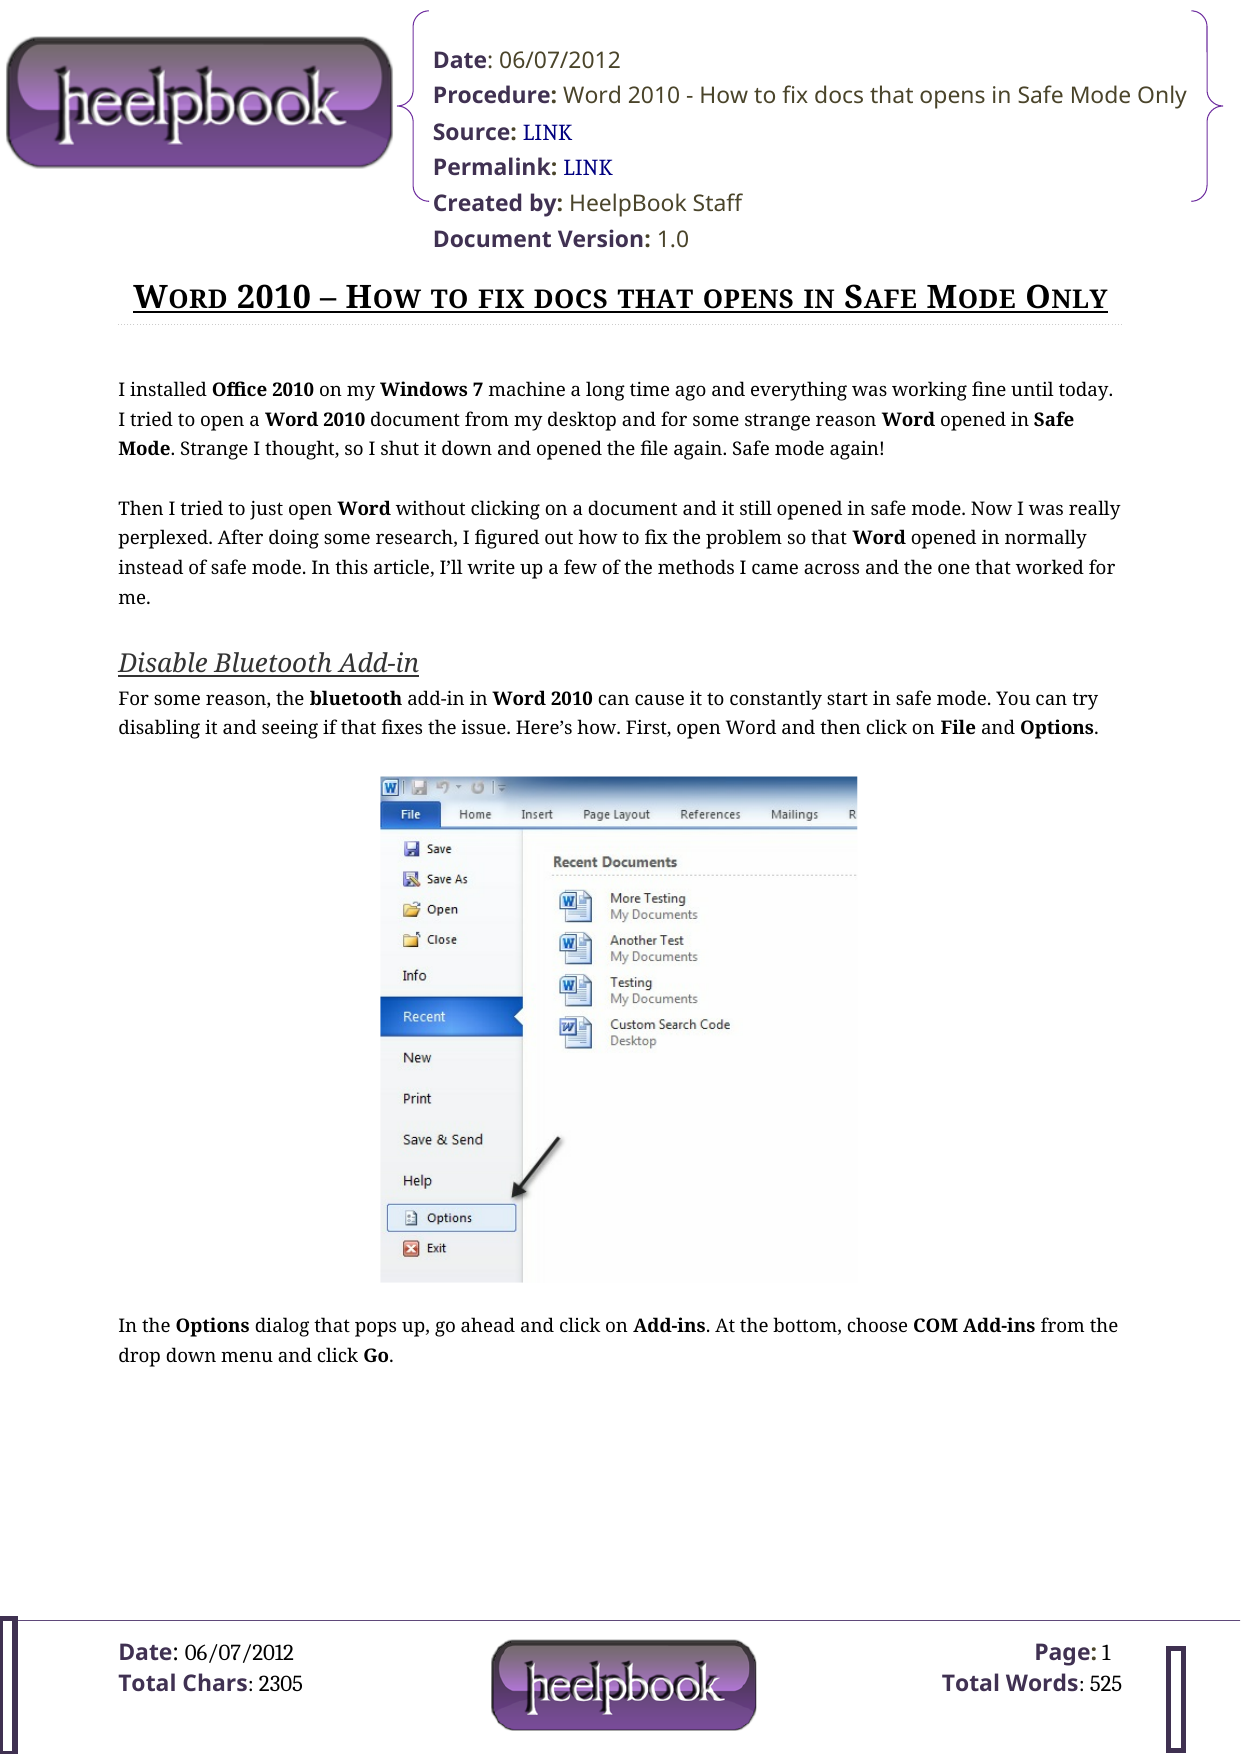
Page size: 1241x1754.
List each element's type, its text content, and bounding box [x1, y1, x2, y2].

text For some reason, the bluetooth add-in in Word 2010 can cause it to constantly start in safe mode. You can try disabling it and seeing if that fixes the issue. Here’s how. First, open Word and then click on File and Options. [118, 681, 1122, 740]
text Then I tried to just open Word without clicking on a document and it still opened in safe mode. Now I was really perplexed. After doing some research, I figured out how to fix the problem so that Word opened in normally instead of safe mode. In this article, I’ll write up a few of the methods I came across and the one that worked for me. [118, 491, 1122, 609]
text In the Options dialog that pops up, go ahead and click on Add-ins. At the bottom, choose COM Add-ins from the drop down menu and click Go. [118, 1308, 1122, 1368]
text I installed Office 2010 on my Windows 7 machine a long time ago and everything was working fine until today. I tried to open a Word 2010 document from my desktop and for some strange reason Word opened in Safe Mode. Strange I thought, so I shut it down and opened the file again. Safe mode again! [118, 372, 1122, 461]
subtitle Disable Bluetooth Add-in [118, 645, 1122, 681]
subtitle Word 2010 – How to fix docs that opens in Safe Mode Only [118, 274, 1122, 325]
